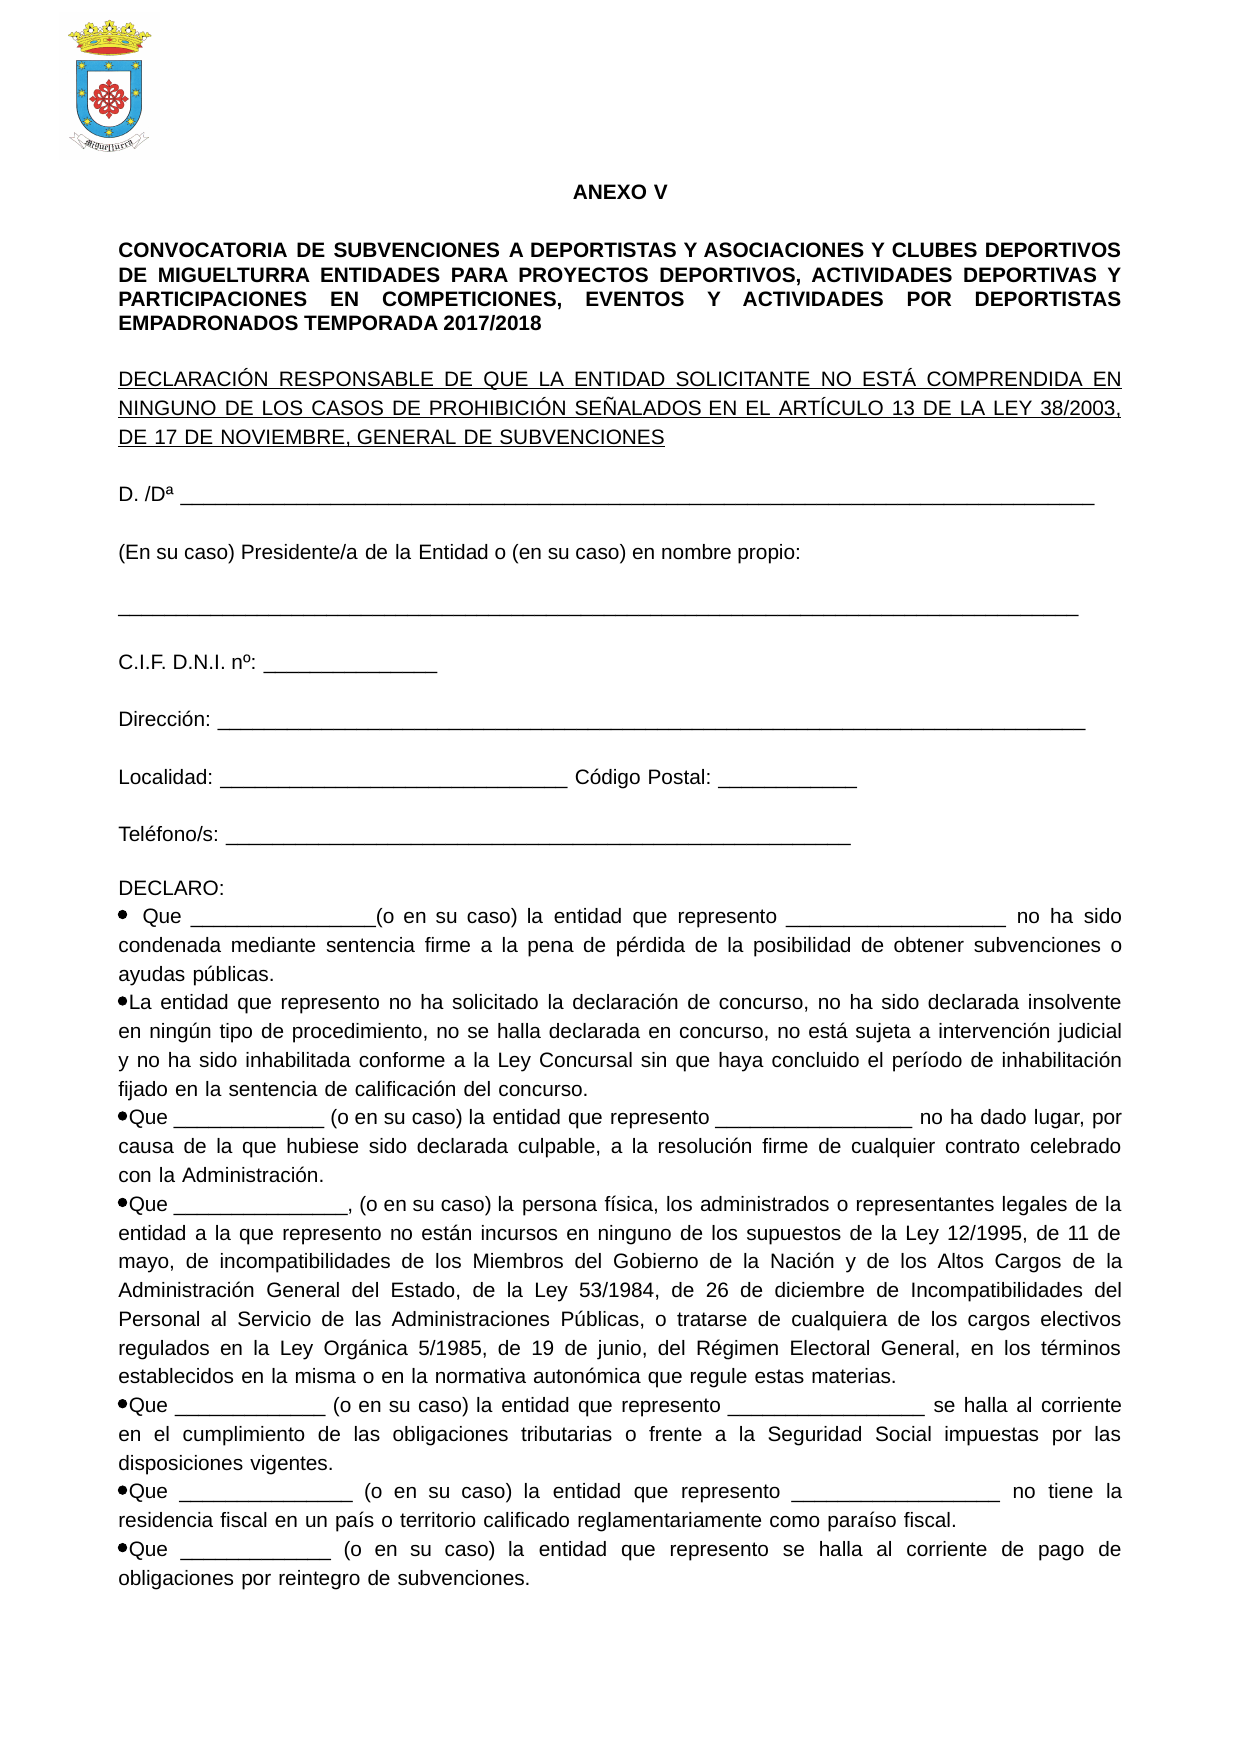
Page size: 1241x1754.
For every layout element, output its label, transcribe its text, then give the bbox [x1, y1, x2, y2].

text Dirección: ___________________________________________________________________________ [118, 703, 1122, 732]
text Localidad: ______________________________ Código Postal: ____________ [118, 761, 1122, 790]
text Teléfono/s: ______________________________________________________ [118, 818, 1122, 847]
text (En su caso) Presidente/a de la Entidad o (en su caso) en nombre propio: [118, 536, 1122, 564]
text DECLARACIÓN RESPONSABLE DE QUE LA ENTIDAD SOLICITANTE NO ESTÁ COMPRENDIDA EN [118, 363, 1122, 388]
text ñQue _______________, (o en su caso) la persona física, los administrados o representantes legales de la entidad a la que represento no están incursos en ninguno de los supuestos de la Ley 12/1995, de 11 de mayo, de incompatibilidades de los Miembros del Gobierno de la Nación y de los Altos Cargos de la Administración General del Estado, de la Ley 53/1984, de 26 de diciembre de Incompatibilidades del Personal al Servicio de las Administraciones Públicas, o tratarse de cualquiera de los cargos electivos regulados en la Ley Orgánica 5/1985, de 19 de junio, del Régimen Electoral General, en los términos establecidos en la misma o en la normativa autonómica que regule estas materias. [118, 1188, 1122, 1389]
text CONVOCATORIA DE SUBVENCIONES A DEPORTISTAS Y ASOCIACIONES Y CLUBES DEPORTIVOS DE MIGUELTURRA ENTIDADES PARA PROYECTOS DEPORTIVOS, ACTIVIDADES DEPORTIVAS Y PARTICIPACIONES EN COMPETICIONES, EVENTOS Y ACTIVIDADES POR DEPORTISTAS EMPADRONADOS TEMPORADA 2017/2018 [118, 234, 1122, 334]
text ñQue _____________ (o en su caso) la entidad que represento _________________ se halla al corriente en el cumplimiento de las obligaciones tributarias o frente a la Seguridad Social impuestas por las disposiciones vigentes. [118, 1389, 1122, 1475]
text ANEXO V [118, 176, 1122, 205]
text D. /Dª _______________________________________________________________________________ [118, 478, 1122, 507]
text ___________________________________________________________________________________ [118, 593, 1122, 617]
text ñQue _____________ (o en su caso) la entidad que represento se halla al corriente de pago de obligaciones por reintegro de subvenciones. [118, 1533, 1122, 1591]
picture [59, 12, 160, 160]
text ñQue _____________ (o en su caso) la entidad que represento _________________ no ha dado lugar, por causa de la que hubiese sido declarada culpable, a la resolución firme de cualquier contrato celebrado con la Administración. [118, 1101, 1122, 1188]
text ñLa entidad que represento no ha solicitado la declaración de concurso, no ha sido declarada insolvente en ningún tipo de procedimiento, no se halla declarada en concurso, no está sujeta a intervención judicial y no ha sido inhabilitada conforme a la Ley Concursal sin que haya concluido el período de inhabilitación fijado en la sentencia de calificación del concurso. [118, 986, 1122, 1101]
text C.I.F. D.N.I. nº: _______________ [118, 646, 1122, 675]
text ñ Que ________________(o en su caso) la entidad que represento ___________________ no ha sido condenada mediante sentencia firme a la pena de pérdida de la posibilidad de obtener subvenciones o ayudas públicas. [118, 900, 1122, 986]
text DECLARO: [118, 876, 1122, 900]
text ñQue _______________ (o en su caso) la entidad que represento __________________ no tiene la residencia fiscal en un país o territorio calificado reglamentariamente como paraíso fiscal. [118, 1475, 1122, 1533]
text NINGUNO DE LOS CASOS DE PROHIBICIÓN SEÑALADOS EN EL ARTÍCULO 13 DE LA LEY 38/2003, DE 17 DE NOVIEMBRE, GENERAL DE SUBVENCIONES [118, 389, 1122, 449]
